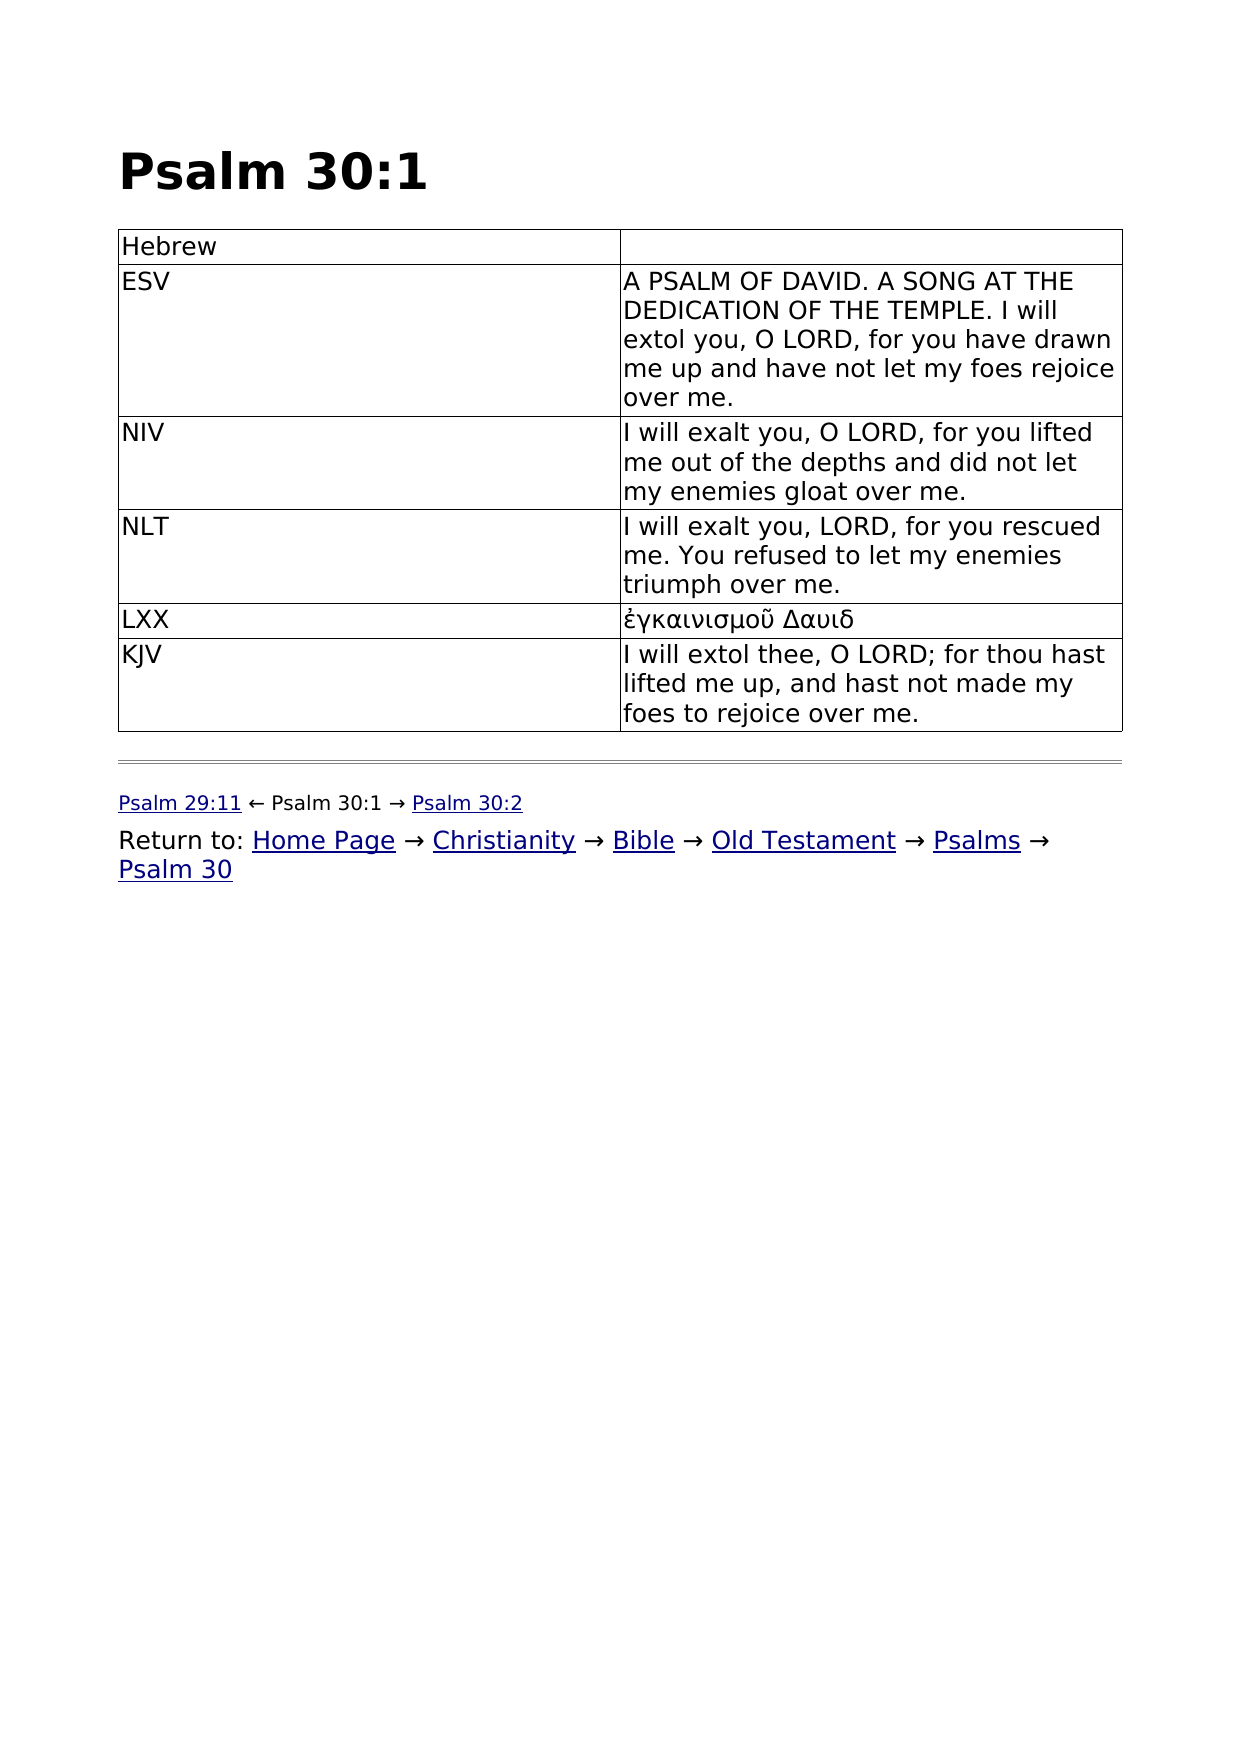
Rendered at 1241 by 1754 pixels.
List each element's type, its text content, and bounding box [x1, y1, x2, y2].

table_cell A PSALM OF DAVID. A SONG AT THE DEDICATION OF THE TEMPLE. I will extol you, O LORD, for you have drawn me up and have not let my foes rejoice over me. [621, 265, 1122, 416]
table_cell NIV [119, 417, 620, 509]
table_cell KJV [119, 639, 620, 731]
text Return to: Home Page → Christianity → Bible → Old Testament → Psalms → Psalm 30 [118, 826, 1122, 884]
table_cell I will exalt you, LORD, for you rescued me. You refused to let my enemies triumph over me. [621, 510, 1122, 602]
table_cell ESV [119, 265, 620, 416]
table_header Hebrew [119, 230, 620, 264]
table_cell NLT [119, 510, 620, 602]
table_cell LXX [119, 604, 620, 637]
table_header [621, 230, 1122, 264]
subtitle Psalm 30:1 [118, 143, 1122, 201]
table_cell I will exalt you, O LORD, for you lifted me out of the depths and did not let my enemies gloat over me. [621, 417, 1122, 509]
table_cell I will extol thee, O LORD; for thou hast lifted me up, and hast not made my foes to rejoice over me. [621, 639, 1122, 731]
text Psalm 29:11 ← Psalm 30:1 → Psalm 30:2 [118, 792, 1122, 826]
table_cell ἐγκαινισμοῦ Δαυιδ [621, 604, 1122, 637]
